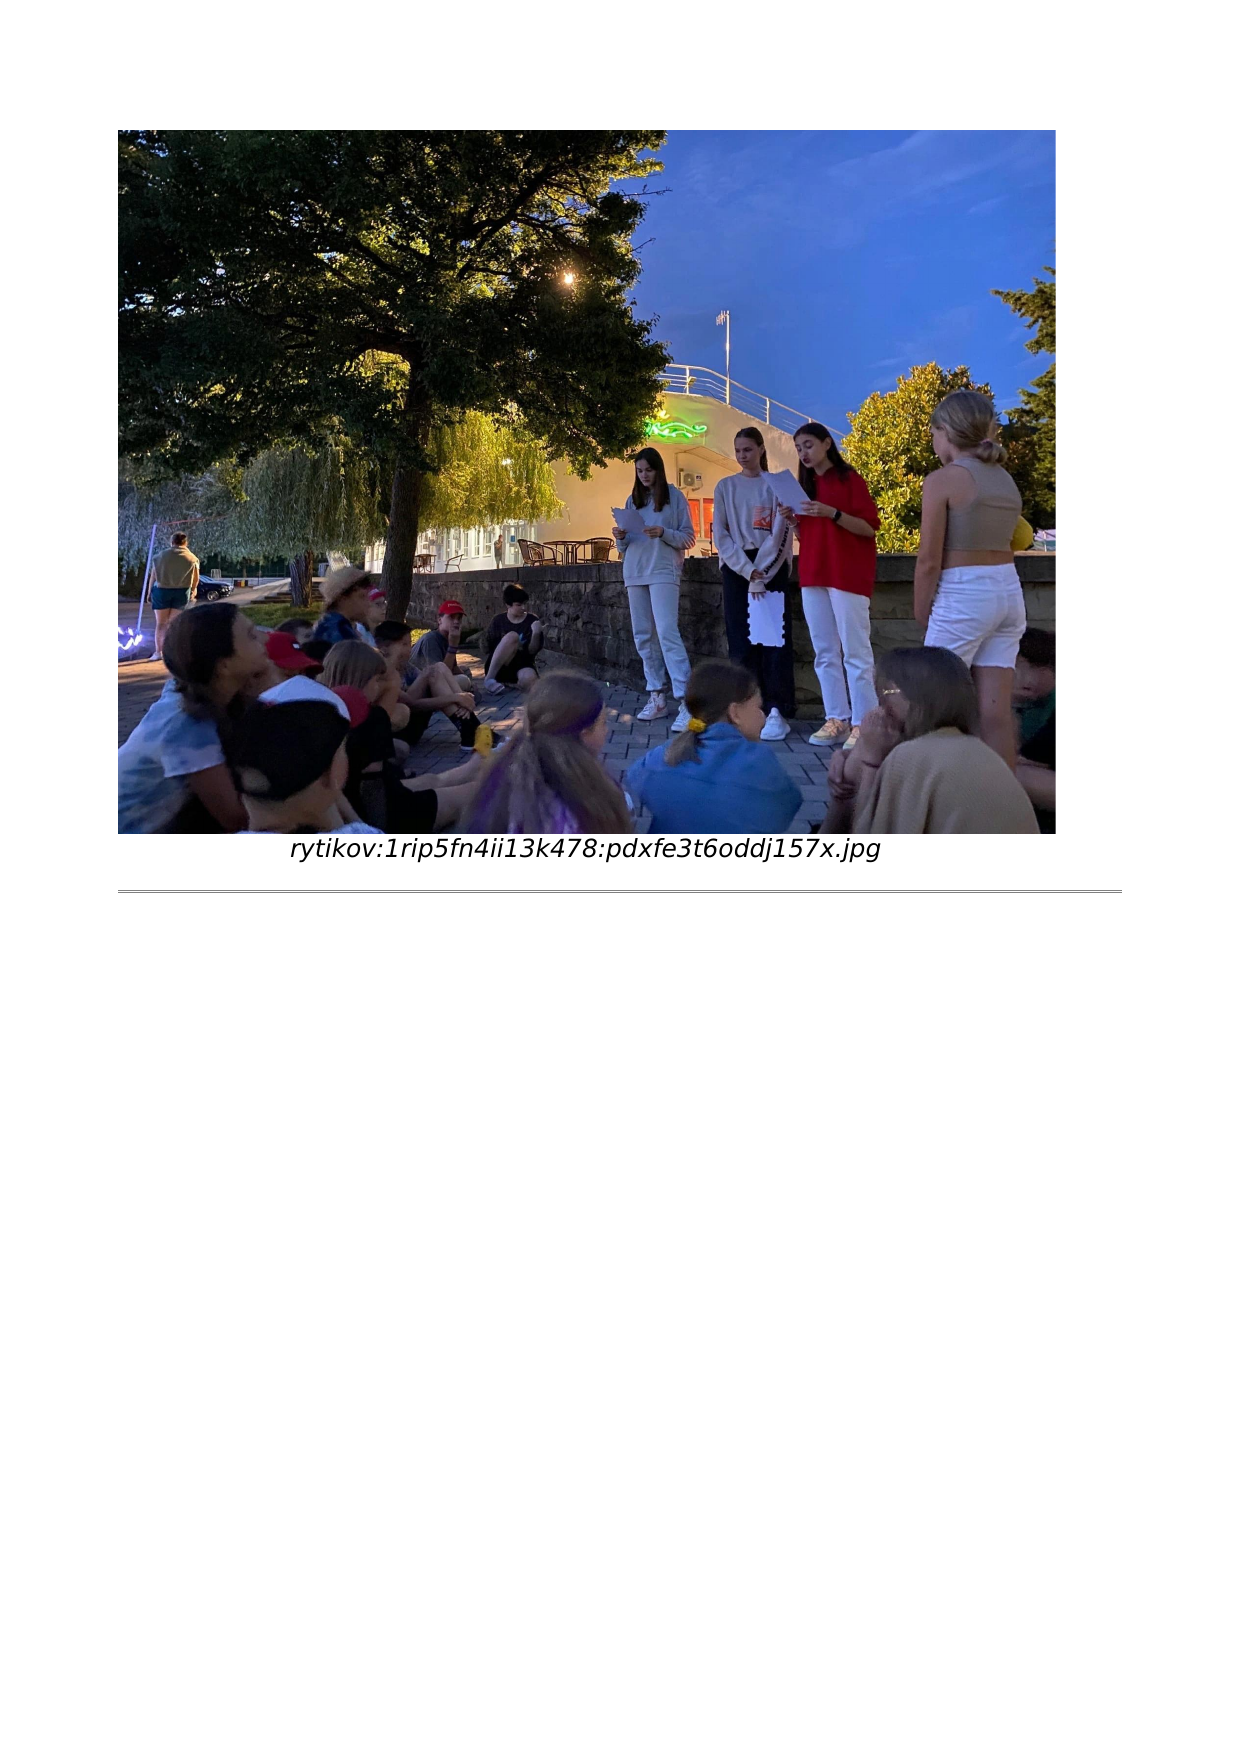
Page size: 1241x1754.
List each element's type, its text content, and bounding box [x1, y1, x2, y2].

picture [118, 130, 1056, 834]
text rytikov:1rip5fn4ii13k478:pdxfe3t6oddj157x.jpg [118, 834, 1056, 863]
